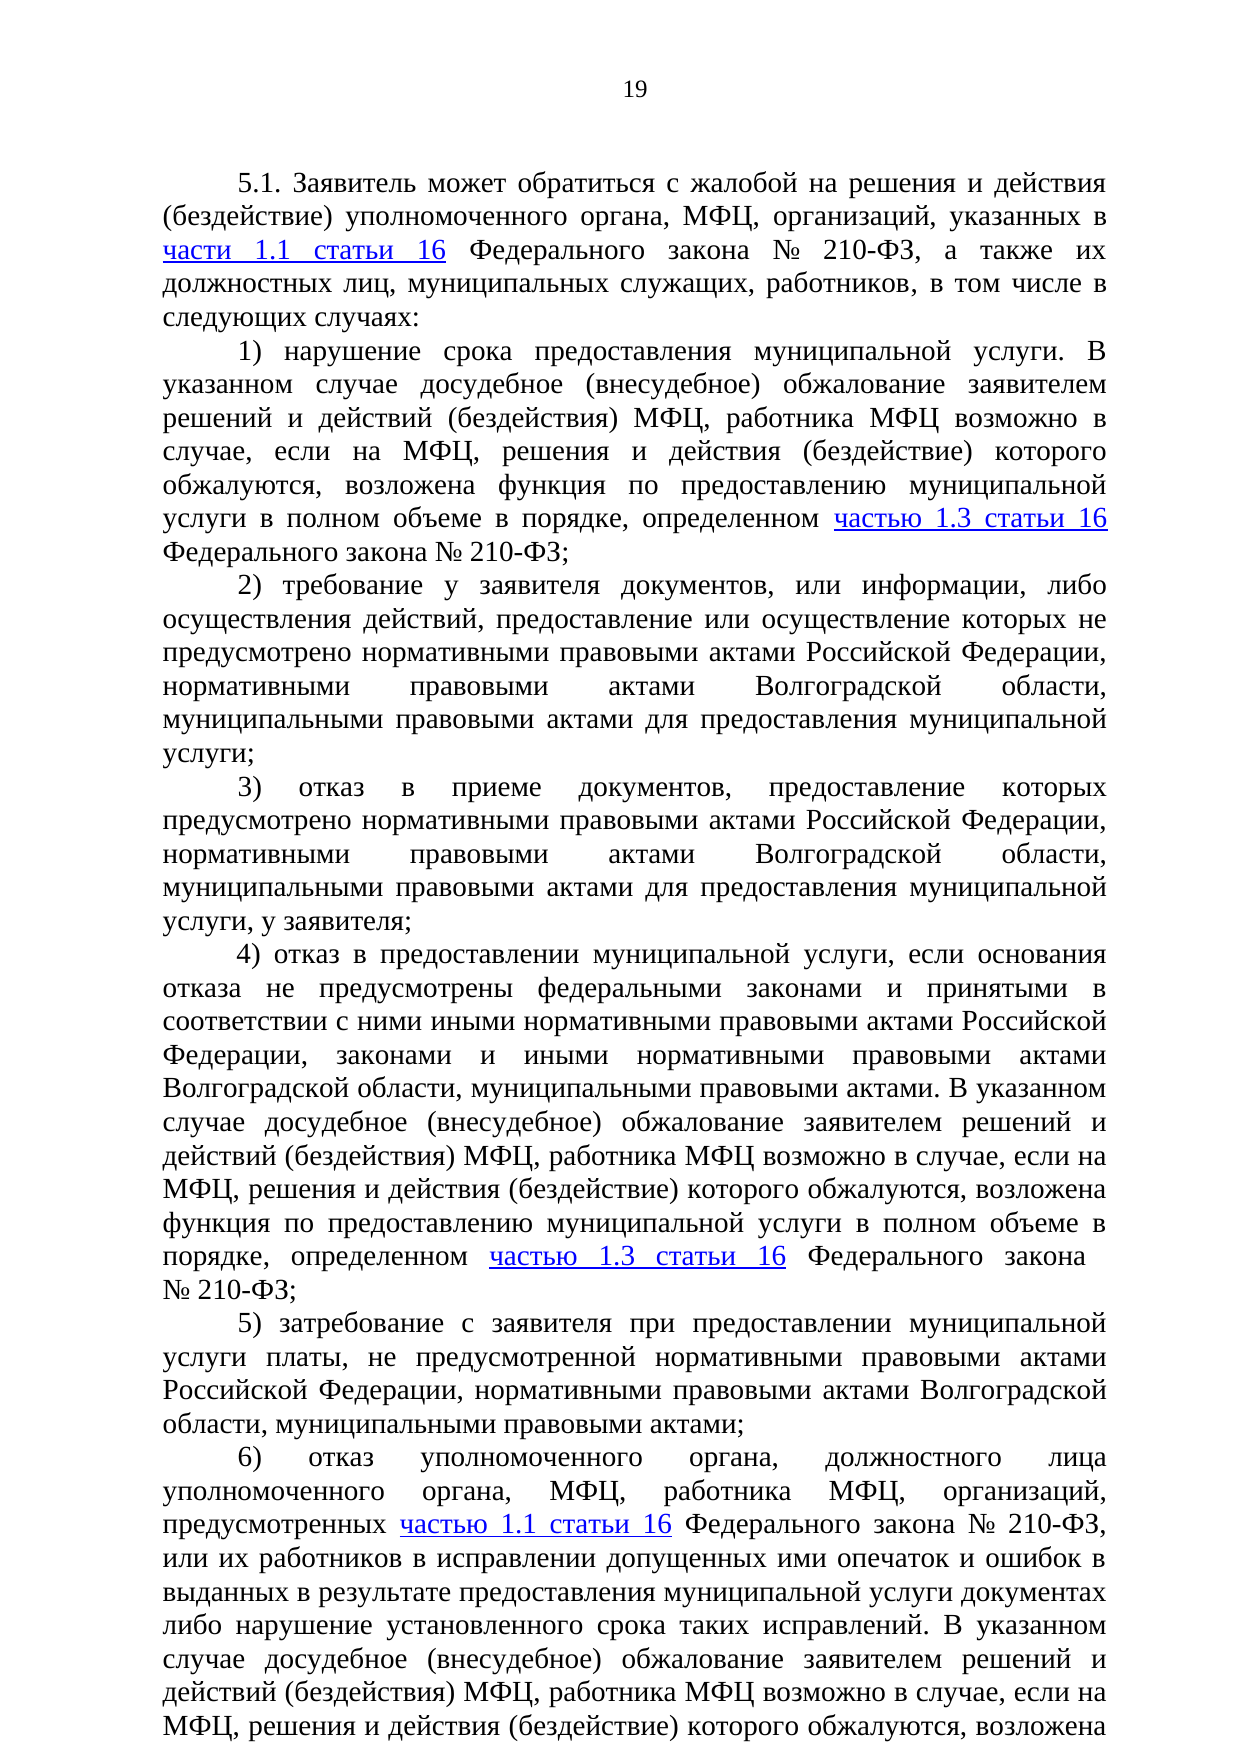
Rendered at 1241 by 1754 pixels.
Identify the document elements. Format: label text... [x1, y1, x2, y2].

text 5) затребование с заявителя при предоставлении муниципальной услуги платы, не предусмотренной нормативными правовыми актами Российской Федерации, нормативными правовыми актами Волгоградской области, муниципальными правовыми актами; [162, 1305, 1107, 1439]
text 2) требование у заявителя документов, или информации, либо осуществления действий, предоставление или осуществление которых не предусмотрено нормативными правовыми актами Российской Федерации, нормативными правовыми актами Волгоградской области, муниципальными правовыми актами для предоставления муниципальной услуги; [162, 567, 1107, 769]
text 5.1. Заявитель может обратиться с жалобой на решения и действия (бездействие) уполномоченного органа, МФЦ, организаций, указанных в части 1.1 статьи 16 Федерального закона № 210-ФЗ, а также их должностных лиц, муниципальных служащих, работников, в том числе в следующих случаях: [162, 165, 1107, 333]
text 3) отказ в приеме документов, предоставление которых предусмотрено нормативными правовыми актами Российской Федерации, нормативными правовыми актами Волгоградской области, муниципальными правовыми актами для предоставления муниципальной услуги, у заявителя; [162, 769, 1107, 936]
text 1) нарушение срока предоставления муниципальной услуги. В указанном случае досудебное (внесудебное) обжалование заявителем решений и действий (бездействия) МФЦ, работника МФЦ возможно в случае, если на МФЦ, решения и действия (бездействие) которого обжалуются, возложена функция по предоставлению муниципальной услуги в полном объеме в порядке, определенном частью 1.3 статьи 16 Федерального закона № 210-ФЗ; [162, 333, 1107, 567]
text 6) отказ уполномоченного органа, должностного лица уполномоченного органа, МФЦ, работника МФЦ, организаций, предусмотренных частью 1.1 статьи 16 Федерального закона № 210-ФЗ, или их работников в исправлении допущенных ими опечаток и ошибок в выданных в результате предоставления муниципальной услуги документах либо нарушение установленного срока таких исправлений. В указанном случае досудебное (внесудебное) обжалование заявителем решений и действий (бездействия) МФЦ, работника МФЦ возможно в случае, если на МФЦ, решения и действия (бездействие) которого обжалуются, возложена [162, 1439, 1107, 1741]
text 4) отказ в предоставлении муниципальной услуги, если основания отказа не предусмотрены федеральными законами и принятыми в соответствии с ними иными нормативными правовыми актами Российской Федерации, законами и иными нормативными правовыми актами Волгоградской области, муниципальными правовыми актами. В указанном случае досудебное (внесудебное) обжалование заявителем решений и действий (бездействия) МФЦ, работника МФЦ возможно в случае, если на МФЦ, решения и действия (бездействие) которого обжалуются, возложена функция по предоставлению муниципальной услуги в полном объеме в порядке, определенном частью 1.3 статьи 16 Федерального закона № 210-ФЗ; [162, 936, 1107, 1305]
